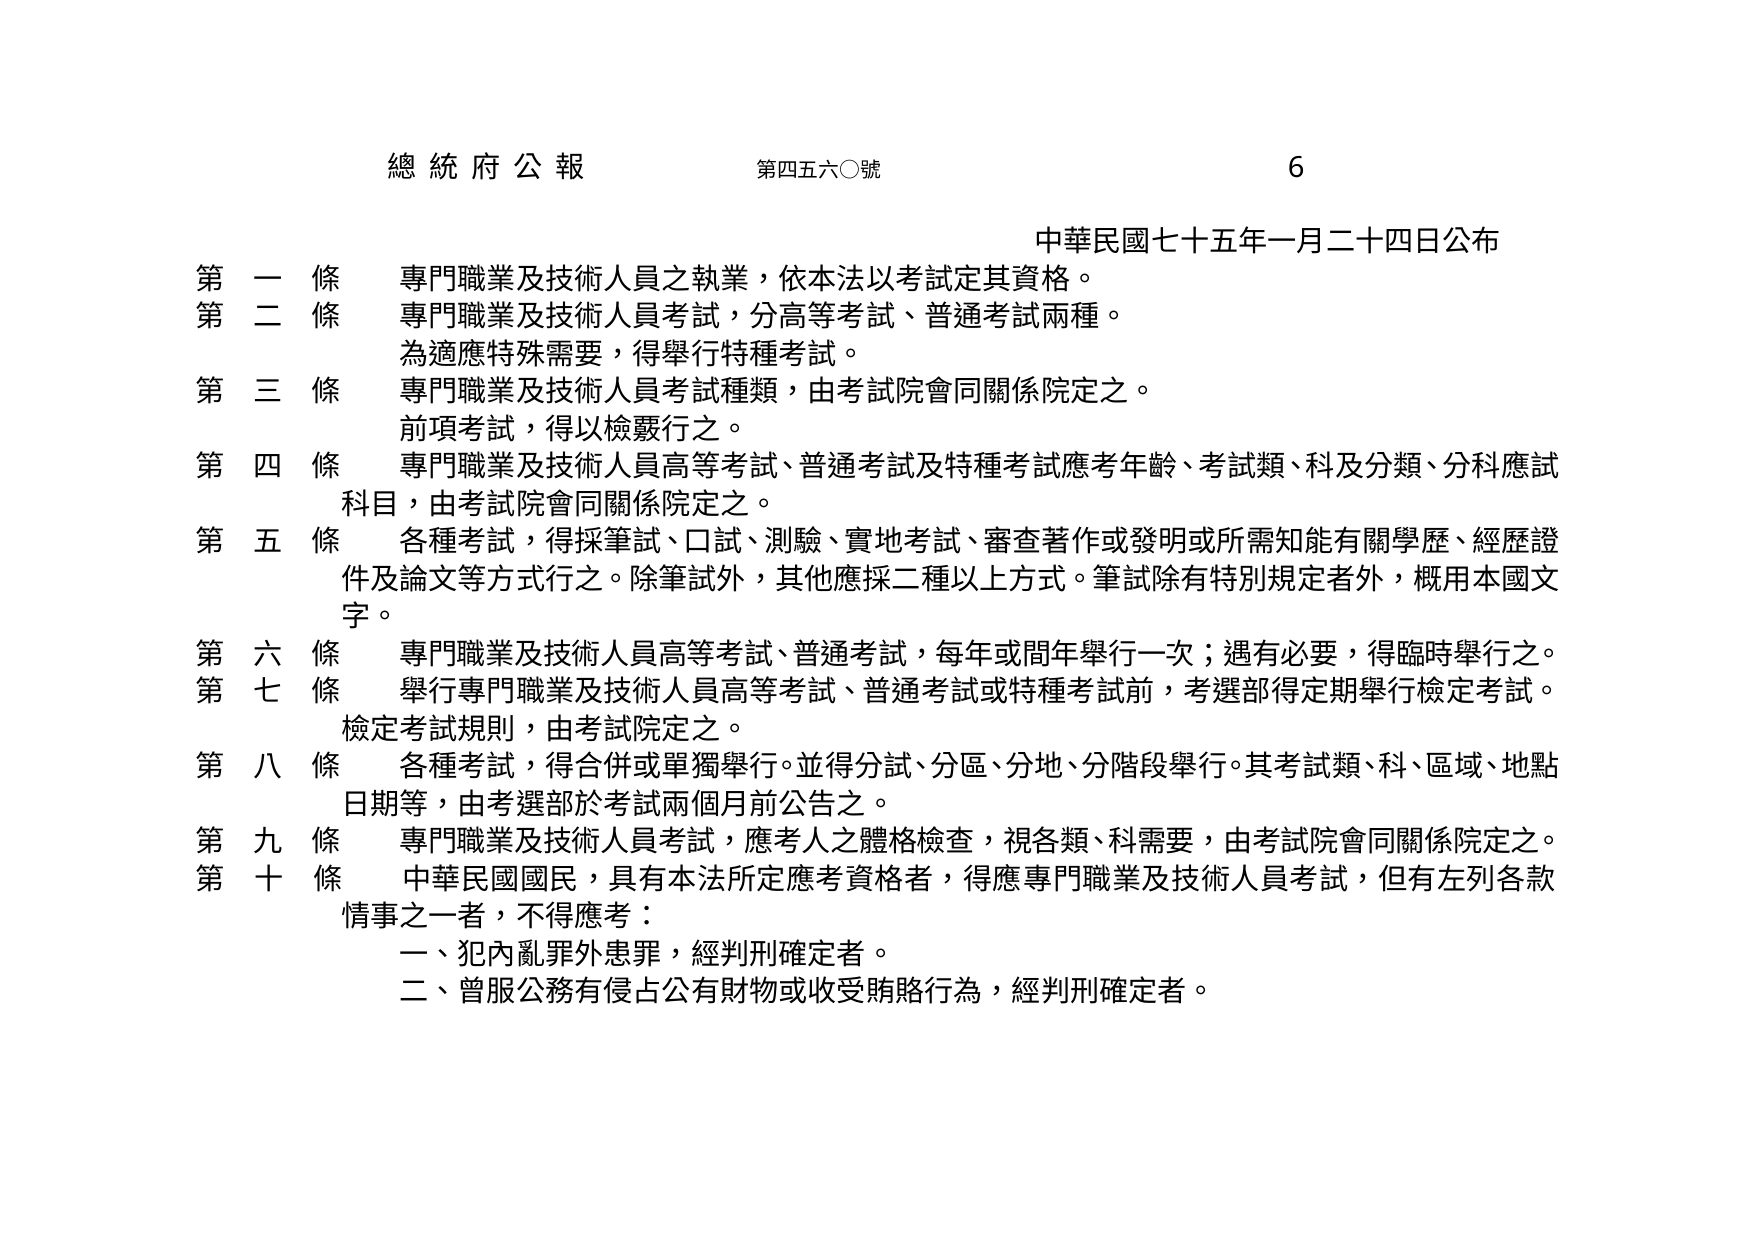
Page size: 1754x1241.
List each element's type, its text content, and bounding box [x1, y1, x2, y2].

text 前項考試，得以檢覈行之。 [341, 409, 1559, 447]
text 第 六 條 專門職業及技術人員高等考試、普通考試，每年或間年舉行一次；遇有必要，得臨時舉行之。 [195, 634, 1559, 672]
text 第 三 條 專門職業及技術人員考試種類，由考試院會同關係院定之。 [195, 372, 1559, 409]
text 中華民國七十五年一月二十四日公布 [195, 222, 1501, 259]
text 第 五 條 各種考試，得採筆試、口試、測驗、實地考試、審查著作或發明或所需知能有關學歷、經歷證件及論文等方式行之。除筆試外，其他應採二種以上方式。筆試除有特別規定者外，概用本國文字。 [195, 522, 1559, 634]
text 二、曾服公務有侵占公有財物或收受賄賂行為，經判刑確定者。 [399, 972, 1559, 1009]
text 第 九 條 專門職業及技術人員考試，應考人之體格檢查，視各類、科需要，由考試院會同關係院定之。 [195, 822, 1559, 859]
text 第 二 條 專門職業及技術人員考試，分高等考試、普通考試兩種。 [195, 297, 1559, 334]
text 一、犯內亂罪外患罪，經判刑確定者。 [399, 934, 1559, 972]
text 為適應特殊需要，得舉行特種考試。 [341, 334, 1559, 372]
text 第 一 條 專門職業及技術人員之執業，依本法以考試定其資格。 [195, 259, 1559, 297]
text 第 十 條 中華民國國民，具有本法所定應考資格者，得應專門職業及技術人員考試，但有左列各款情事之一者，不得應考： [195, 859, 1559, 934]
text 第 八 條 各種考試，得合併或單獨舉行。並得分試、分區、分地、分階段舉行。其考試類、科、區域、地點、日期等，由考選部於考試兩個月前公告之。 [195, 747, 1559, 822]
text 第 四 條 專門職業及技術人員高等考試、普通考試及特種考試應考年齡、考試類、科及分類、分科應試科目，由考試院會同關係院定之。 [195, 447, 1559, 522]
text 第 七 條 舉行專門職業及技術人員高等考試、普通考試或特種考試前，考選部得定期舉行檢定考試。檢定考試規則，由考試院定之。 [195, 672, 1559, 747]
